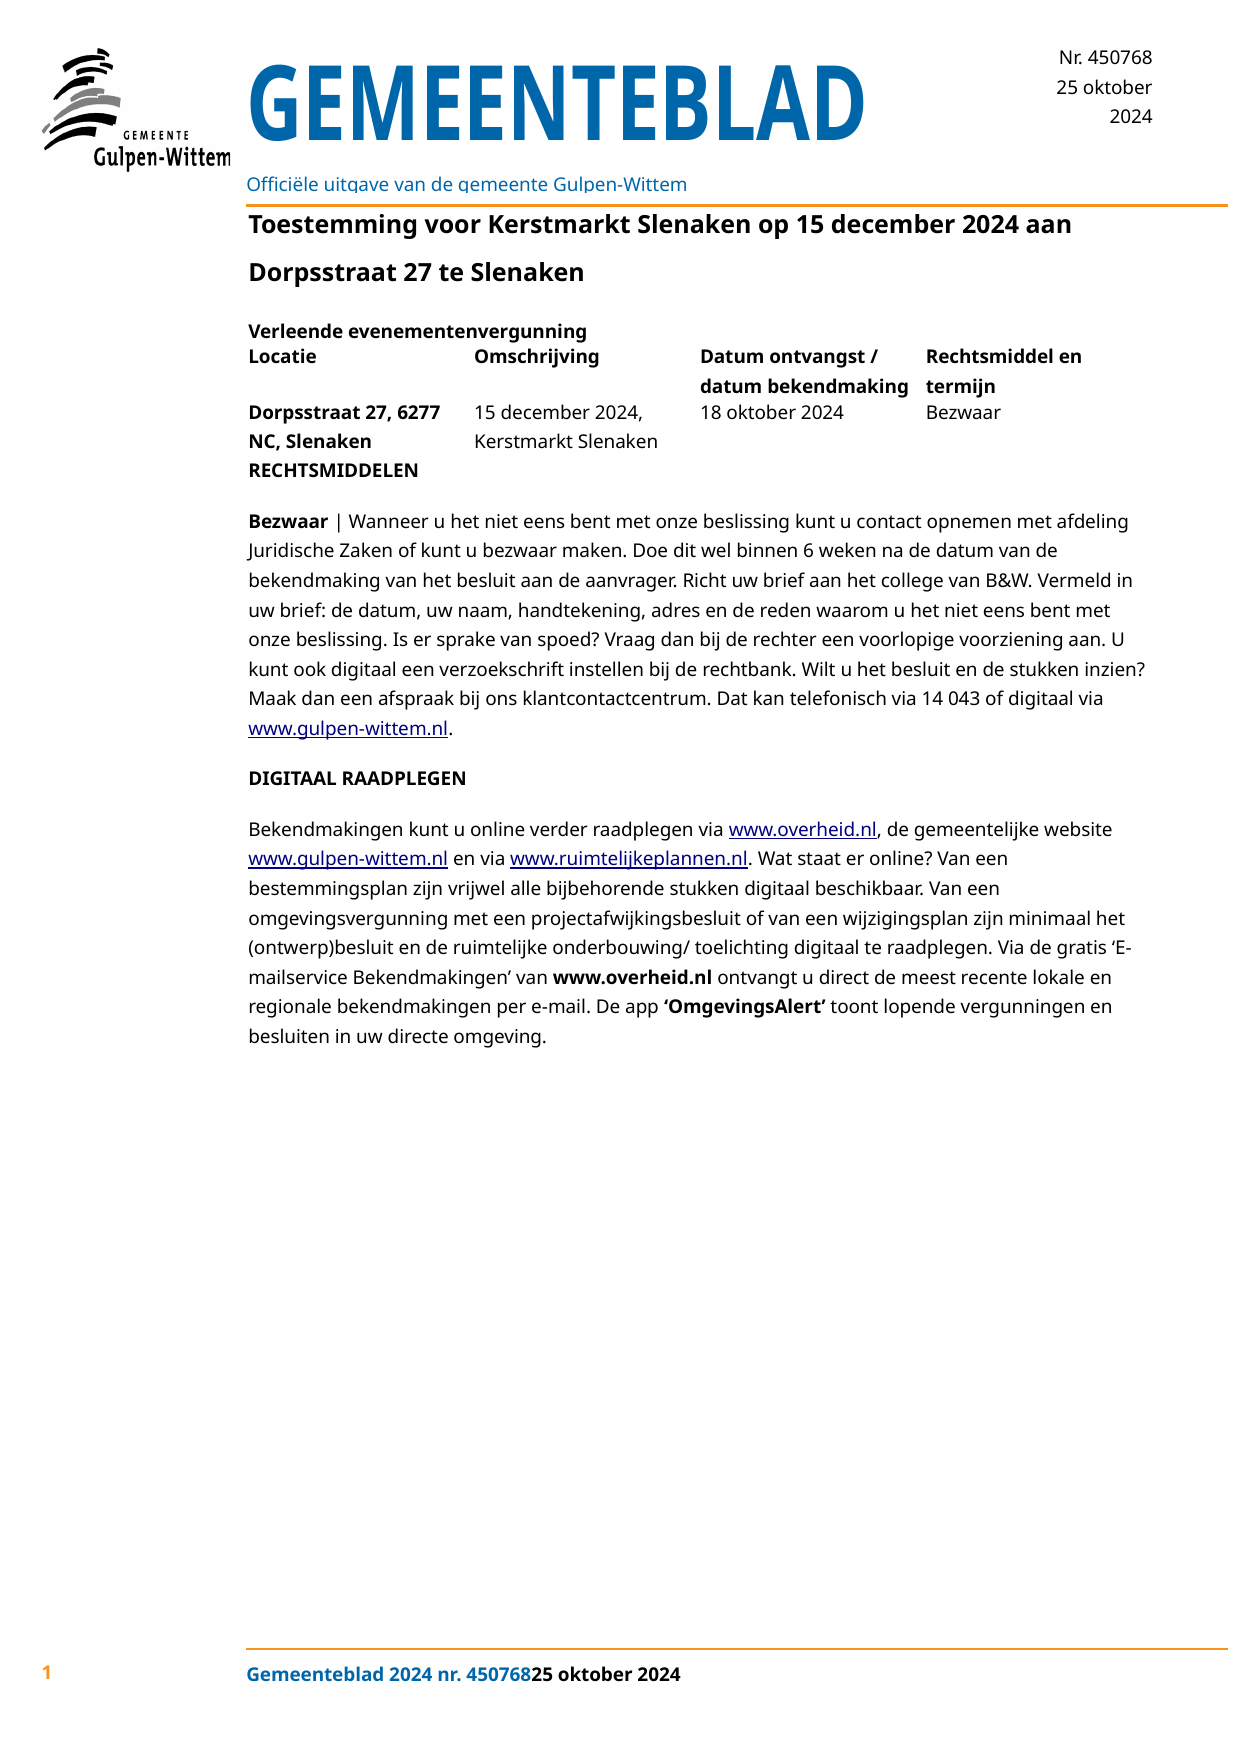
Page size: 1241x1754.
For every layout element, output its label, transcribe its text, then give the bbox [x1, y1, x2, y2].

picture [41, 47, 231, 172]
text Toestemming voor Kerstmarkt Slenaken op 15 december 2024 aan Dorpsstraat 27 te Slenaken [248, 207, 1152, 288]
text Bezwaar | Wanneer u het niet eens bent met onze beslissing kunt u contact opnemen met afdeling Juridische Zaken of kunt u bezwaar maken. Doe dit wel binnen 6 weken na de datum van de bekendmaking van het besluit aan de aanvrager. Richt uw brief aan het college van B&W. Vermeld in uw brief: de datum, uw naam, handtekening, adres en de reden waarom u het niet eens bent met onze beslissing. Is er sprake van spoed? Vraag dan bij de rechter een voorlopige voorziening aan. U kunt ook digitaal een verzoekschrift instellen bij de rechtbank. Wilt u het besluit en de stukken inzien? Maak dan een afspraak bij ons klantcontactcentrum. Dat kan telefonisch via 14 043 of digitaal via www.gulpen-wittem.nl. [248, 508, 1152, 741]
table_cell Dorpsstraat 27, 6277 NC, Slenaken [248, 399, 474, 454]
table_cell 18 oktober 2024 [700, 399, 926, 454]
text RECHTSMIDDELEN [248, 458, 1152, 483]
table_cell 15 december 2024, Kerstmarkt Slenaken [474, 399, 700, 454]
table_cell Bezwaar [926, 399, 1152, 454]
text DIGITAAL RAADPLEGEN [248, 766, 1152, 791]
text Bekendmakingen kunt u online verder raadplegen via www.overheid.nl, de gemeentelijke website www.gulpen-wittem.nl en via www.ruimtelijkeplannen.nl. Wat staat er online? Van een bestemmingsplan zijn vrijwel alle bijbehorende stukken digitaal beschikbaar. Van een omgevingsvergunning met een projectafwijkingsbesluit of van een wijzigingsplan zijn minimaal het (ontwerp)besluit en de ruimtelijke onderbouwing/ toelichting digitaal te raadplegen. Via de gratis ‘E-mailservice Bekendmakingen’ van www.overheid.nl ontvangt u direct de meest recente lokale en regionale bekendmakingen per e-mail. De app ‘OmgevingsAlert’ toont lopende vergunningen en besluiten in uw directe omgeving. [248, 816, 1152, 1049]
table_cell Rechtsmiddel en termijn [926, 344, 1152, 399]
table_cell Locatie [248, 344, 474, 399]
table_cell Omschrijving [474, 344, 700, 399]
table_header Verleende evenementenvergunning [248, 318, 1152, 344]
table_cell Datum ontvangst / datum bekendmaking [700, 344, 926, 399]
